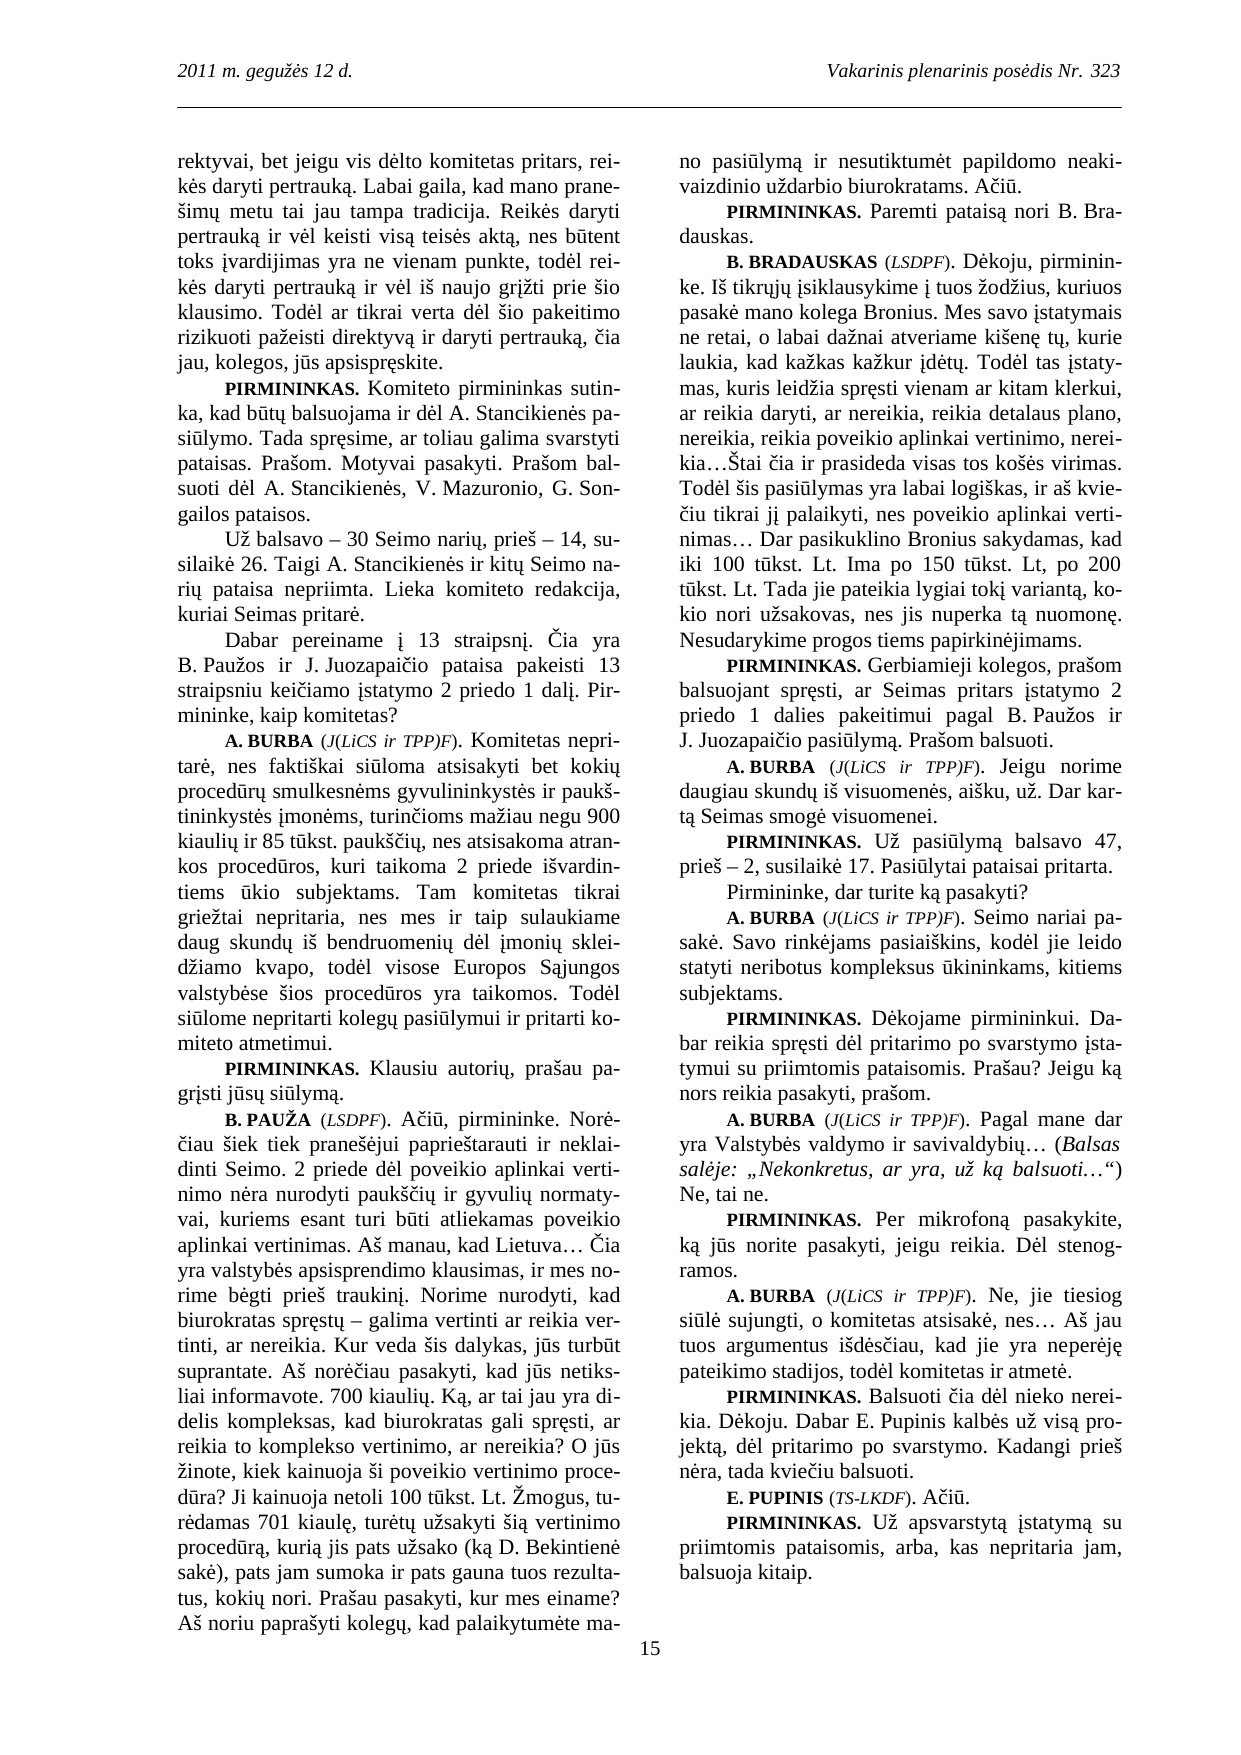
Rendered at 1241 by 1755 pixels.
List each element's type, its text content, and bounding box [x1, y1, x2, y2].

text Da­bar per­ei­na­me į 13 straips­nį. Čia yra B. Pau­žos ir J. Juo­za­pai­čio pa­tai­sa pa­keis­ti 13 straips­niu kei­čia­mo įsta­ty­mo 2 prie­do 1 da­lį. Pir­mi­nin­ke, kaip ko­mi­te­tas? [177, 627, 620, 727]
text no pa­siū­ly­mą ir ne­su­tik­tu­mėt pa­pil­do­mo ne­aki­vaiz­di­nio už­dar­bio biu­ro­kratams. Ačiū. [679, 148, 1122, 198]
text E. PUPINIS (TS-LKDF). Ačiū. [679, 1484, 1122, 1509]
text Už bal­sa­vo – 30 Sei­mo na­rių, prieš – 14, su­si­lai­kė 26. Tai­gi A. Stan­ci­kie­nės ir ki­tų Sei­mo na­rių pa­tai­sa ne­pri­im­ta. Lie­ka ko­mi­te­to re­dak­ci­ja, ku­riai Sei­mas pri­ta­rė. [177, 526, 620, 627]
text PIRMININKAS. Ko­mi­te­to pir­mi­nin­kas su­tin­ka, kad bū­tų bal­suo­ja­ma ir dėl A. Stan­ci­kie­nės pa­siū­ly­mo. Ta­da sprę­si­me, ar to­liau ga­li­ma svars­ty­ti pa­tai­sas. Pra­šom. Mo­ty­vai pa­sa­ky­ti. Pra­šom bal­suo­ti dėl A. Stan­ci­kie­nės, V. Ma­zu­ro­nio, G. Son­gai­los pa­tai­sos. [177, 374, 620, 526]
text A. BURBA (J(LiCS ir TPP)F). Jei­gu no­ri­me dau­giau skun­dų iš vi­suo­me­nės, aiš­ku, už. Dar kar­tą Sei­mas smo­gė vi­suo­me­nei. [679, 753, 1122, 828]
text A. BURBA (J(LiCS ir TPP)F). Pa­gal ma­ne dar yra Vals­ty­bės val­dy­mo ir sa­vi­val­dy­bių… (Bal­sas sa­lė­je: „Ne­kon­kre­tus, ar yra, už ką bal­suo­ti…“) Ne, tai ne. [679, 1106, 1122, 1206]
text B. BRADAUSKAS (LSDPF). Dė­ko­ju, pir­mi­nin­ke. Iš tik­rų­jų įsi­klau­sy­ki­me į tuos žo­džius, ku­riuos pa­sa­kė ma­no ko­le­ga Bro­nius. Mes sa­vo įsta­ty­mais ne re­tai, o la­bai daž­nai at­ve­ria­me ki­še­nę tų, ku­rie lau­kia, kad kaž­kas kaž­kur įdė­tų. To­dėl tas įsta­ty­mas, ku­ris lei­džia spręs­ti vie­nam ar ki­tam kler­kui, ar rei­kia da­ry­ti, ar ne­rei­kia, rei­kia de­ta­laus pla­no, ne­rei­kia, rei­kia po­vei­kio ap­lin­kai ver­ti­ni­mo, ne­rei­kia…Štai čia ir pra­si­de­da vi­sas tos ko­šės vi­ri­mas. To­dėl šis pa­siū­ly­mas yra la­bai lo­giš­kas, ir aš kvie­čiu tik­rai jį pa­lai­ky­ti, nes po­vei­kio ap­lin­kai ver­ti­ni­mas… Dar pa­si­kuk­li­no Bro­nius sa­ky­da­mas, kad iki 100 tūkst. Lt. Ima po 150 tūkst. Lt, po 200 tūkst. Lt. Ta­da jie pa­tei­kia ly­giai to­kį va­rian­tą, ko­kio no­ri už­sa­ko­vas, nes jis nu­per­ka tą nuo­mo­nę. Ne­su­da­ry­ki­me pro­gos tiems pa­pir­ki­nė­ji­mams. [679, 248, 1122, 652]
text PIRMININKAS. Už pa­siū­ly­mą bal­sa­vo 47, prieš – 2, su­si­lai­kė 17. Pa­siū­ly­tai pa­tai­sai pri­tar­ta. [679, 828, 1122, 879]
text Pir­mi­nin­ke, dar tu­ri­te ką pa­sa­ky­ti? [679, 879, 1122, 904]
text A. BURBA (J(LiCS ir TPP)F). Ko­mi­te­tas ne­pri­ta­rė, nes fak­tiš­kai siū­lo­ma at­si­sa­ky­ti bet ko­kių pro­ce­dū­rų smul­kes­nėms gy­vu­li­nin­kys­tės ir paukš­ti­nin­kys­tės įmo­nėms, tu­rin­čioms ma­žiau ne­gu 900 kiau­lių ir 85 tūkst. paukš­čių, nes at­si­sa­ko­ma at­ran­kos pro­ce­dū­ros, ku­ri tai­ko­ma 2 prie­de iš­var­din­tiems ūkio sub­jek­tams. Tam ko­mi­te­tas tik­rai griež­tai ne­pri­ta­ria, nes mes ir taip su­lau­kia­me daug skun­dų iš ben­druo­me­nių dėl įmo­nių sklei­džia­mo kva­po, to­dėl vi­so­se Eu­ro­pos Są­jun­gos vals­ty­bė­se šios pro­ce­dū­ros yra tai­ko­mos. To­dėl siū­lo­me ne­pri­tar­ti ko­le­gų pa­siū­ly­mui ir pri­tar­ti ko­mi­te­to at­me­ti­mui. [177, 727, 620, 1055]
text PIRMININKAS. Pa­rem­ti pa­tai­są no­ri B. Bra­daus­kas. [679, 198, 1122, 248]
text A. BURBA (J(LiCS ir TPP)F). Ne, jie tie­siog siū­lė su­jung­ti, o ko­mi­te­tas at­si­sa­kė, nes… Aš jau tuos ar­gu­men­tus iš­dės­čiau, kad jie yra ne­per­ėję pa­tei­ki­mo sta­di­jos, to­dėl ko­mi­te­tas ir at­me­tė. [679, 1282, 1122, 1383]
text PIRMININKAS. Už ap­svars­ty­tą įsta­ty­mą su pri­im­to­mis pa­tai­so­mis, ar­ba, kas ne­pri­ta­ria jam, bal­suo­ja ki­taip. [679, 1509, 1122, 1584]
text PIRMININKAS. Per mik­ro­fo­ną pa­sa­ky­ki­te, ką jūs no­ri­te pa­sa­ky­ti, jei­gu rei­kia. Dėl ste­nog­ramos. [679, 1206, 1122, 1282]
text A. BURBA (J(LiCS ir TPP)F). Sei­mo na­riai pa­sa­kė. Sa­vo rin­kė­jams pa­si­aiš­kins, ko­dėl jie lei­do sta­ty­ti ne­ri­bo­tus kom­plek­sus ūki­nin­kams, ki­tiems sub­jek­tams. [679, 904, 1122, 1005]
text rek­ty­vai, bet jei­gu vis dėl­to ko­mi­te­tas pri­tars, rei­kės da­ry­ti per­trau­ką. La­bai gai­la, kad ma­no pra­ne­ši­mų me­tu tai jau tam­pa tra­di­ci­ja. Rei­kės da­ry­ti per­trau­ką ir vėl keis­ti vi­są tei­sės ak­tą, nes bū­tent toks įvar­di­ji­mas yra ne vie­nam punk­te, to­dėl rei­kės da­ry­ti per­trau­ką ir vėl iš nau­jo grįž­ti prie šio klau­si­mo. To­dėl ar tik­rai ver­ta dėl šio pa­kei­ti­mo ri­zi­kuo­ti pa­žeis­ti di­rek­ty­vą ir da­ry­ti per­trau­ką, čia jau, ko­le­gos, jūs ap­si­spręs­ki­te. [177, 148, 620, 374]
text PIRMININKAS. Ger­bia­mie­ji ko­le­gos, pra­šom bal­suo­jant spręs­ti, ar Sei­mas pri­tars įsta­ty­mo 2 prie­do 1 da­lies pa­kei­ti­mui pa­gal B. Pau­žos ir J. Juo­za­pai­čio pa­siū­ly­mą. Pra­šom bal­suo­ti. [679, 652, 1122, 753]
text PIRMININKAS. Klau­siu au­to­rių, pra­šau pa­grįs­ti jū­sų siū­ly­mą. [177, 1055, 620, 1106]
text B. PAUŽA (LSDPF). Ačiū, pir­mi­nin­ke. No­rė­čiau šiek tiek pra­ne­šė­jui pa­prieš­ta­rau­ti ir ne­klai­din­ti Sei­mo. 2 prie­de dėl po­vei­kio ap­lin­kai ver­ti­ni­mo nė­ra nu­ro­dy­ti paukš­čių ir gy­vu­lių nor­ma­ty­vai, ku­riems esant tu­ri bū­ti at­lie­ka­mas po­vei­kio ap­lin­kai ver­ti­ni­mas. Aš ma­nau, kad Lie­tu­va… Čia yra vals­ty­bės ap­si­spren­di­mo klau­si­mas, ir mes no­ri­me bėg­ti prieš trau­ki­nį. No­ri­me nu­ro­dy­ti, kad biu­ro­kratas spręs­tų – ga­li­ma ver­tin­ti ar rei­kia ver­tin­ti, ar ne­rei­kia. Kur ve­da šis da­ly­kas, jūs tur­būt su­pran­ta­te. Aš no­rė­čiau pa­sa­ky­ti, kad jūs ne­tiks­liai in­for­ma­vo­te. 700 kiau­lių. Ką, ar tai jau yra di­de­lis kom­plek­sas, kad biu­ro­kratas ga­li spręs­ti, ar rei­kia to kom­plek­so ver­ti­ni­mo, ar ne­rei­kia? O jūs ži­no­te, kiek kai­nuo­ja ši po­vei­kio ver­ti­ni­mo pro­ce­dū­ra? Ji kai­nuo­ja ne­to­li 100 tūkst. Lt. Žmo­gus, tu­rė­da­mas 701 kiau­lę, tu­rė­tų už­sa­ky­ti šią ver­ti­ni­mo pro­ce­dū­rą, ku­rią jis pats už­sa­ko (ką D. Be­kin­tie­nė sa­kė), pats jam su­mo­ka ir pats gau­na tuos re­zul­ta­tus, ko­kių no­ri. Pra­šau pa­sa­ky­ti, kur mes ei­na­me? Aš no­riu pa­pra­šy­ti ko­le­gų, kad pa­lai­ky­tu­mė­te ma­ [177, 1106, 620, 1635]
text PIRMININKAS. Bal­suo­ti čia dėl nie­ko ne­rei­kia. Dė­ko­ju. Da­bar E. Pu­pi­nis kal­bės už vi­są pro­jek­tą, dėl pri­ta­ri­mo po svars­ty­mo. Ka­dan­gi prieš nė­ra, ta­da kvie­čiu bal­suo­ti. [679, 1383, 1122, 1484]
text PIRMININKAS. Dė­ko­ja­me pir­mi­nin­kui. Da­bar rei­kia spręs­ti dėl pri­ta­ri­mo po svars­ty­mo įsta­ty­mui su pri­im­to­mis pa­tai­so­mis. Pra­šau? Jei­gu ką nors rei­kia pa­sa­ky­ti, pra­šom. [679, 1005, 1122, 1106]
